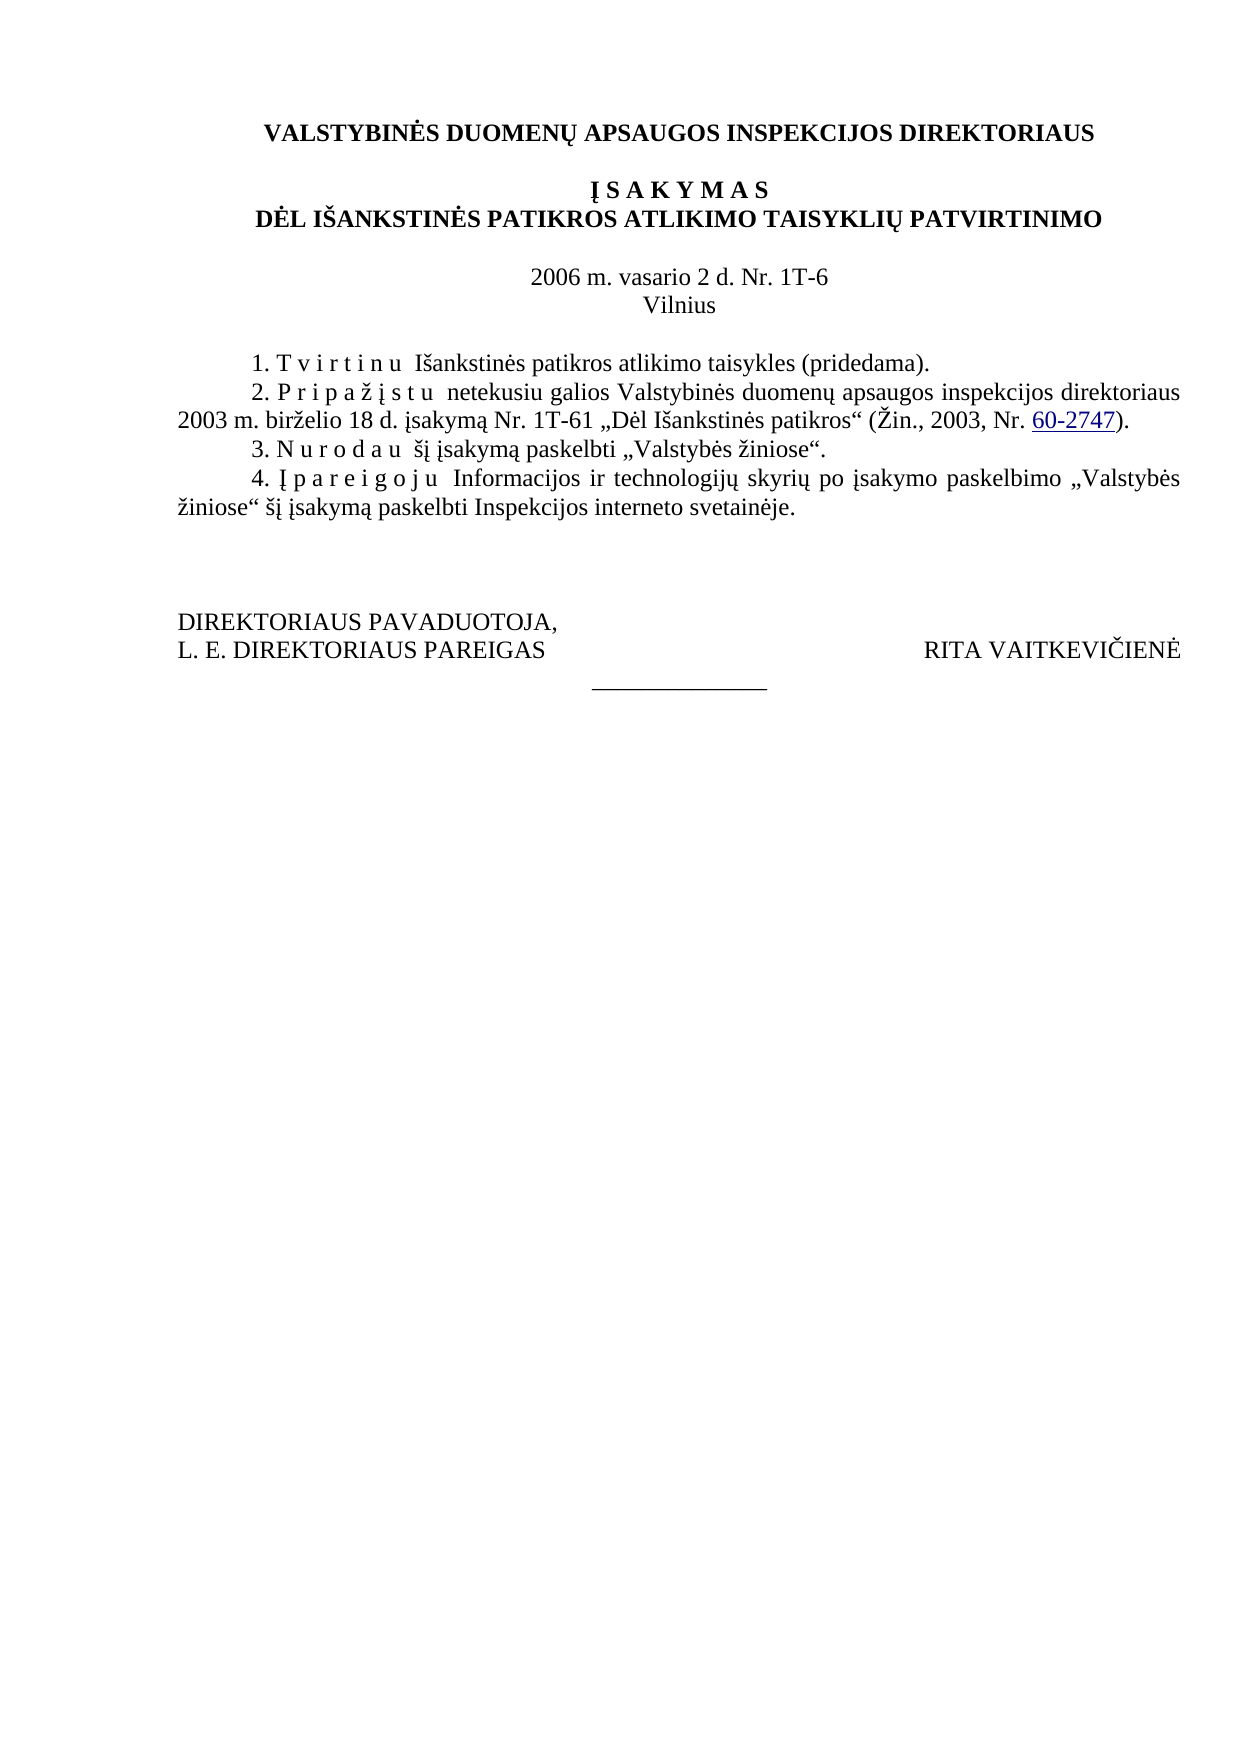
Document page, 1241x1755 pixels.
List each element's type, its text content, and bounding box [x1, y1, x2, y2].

text 2. Pripažįstu netekusiu galios Valstybinės duomenų apsaugos inspekcijos direktoriaus 2003 m. birželio 18 d. įsakymą Nr. 1T-61 „Dėl Išankstinės patikros“ (Žin., 2003, Nr. 60-2747). [177, 377, 1181, 434]
text DIREKTORIAUS PAVADUOTOJA, [177, 607, 1181, 636]
text Į S A K Y M A S [177, 176, 1181, 204]
text 4. Įpareigoju Informacijos ir technologijų skyrių po įsakymo paskelbimo „Valstybės žiniose“ šį įsakymą paskelbti Inspekcijos interneto svetainėje. [177, 463, 1181, 521]
text VALSTYBINĖS DUOMENŲ APSAUGOS INSPEKCIJOS DIREKTORIAUS [177, 118, 1181, 147]
text Vilnius [177, 291, 1181, 319]
text ______________ [177, 664, 1181, 693]
text 1. Tvirtinu Išankstinės patikros atlikimo taisykles (pridedama). [177, 348, 1181, 377]
text L. E. DIREKTORIAUS PAREIGAS RITA VAITKEVIČIENĖ [177, 636, 1181, 664]
text 2006 m. vasario 2 d. Nr. 1T-6 [177, 262, 1181, 291]
text DĖL IŠANKSTINĖS PATIKROS ATLIKIMO TAISYKLIŲ PATVIRTINIMO [177, 204, 1181, 233]
text 3. Nurodau šį įsakymą paskelbti „Valstybės žiniose“. [177, 434, 1181, 463]
